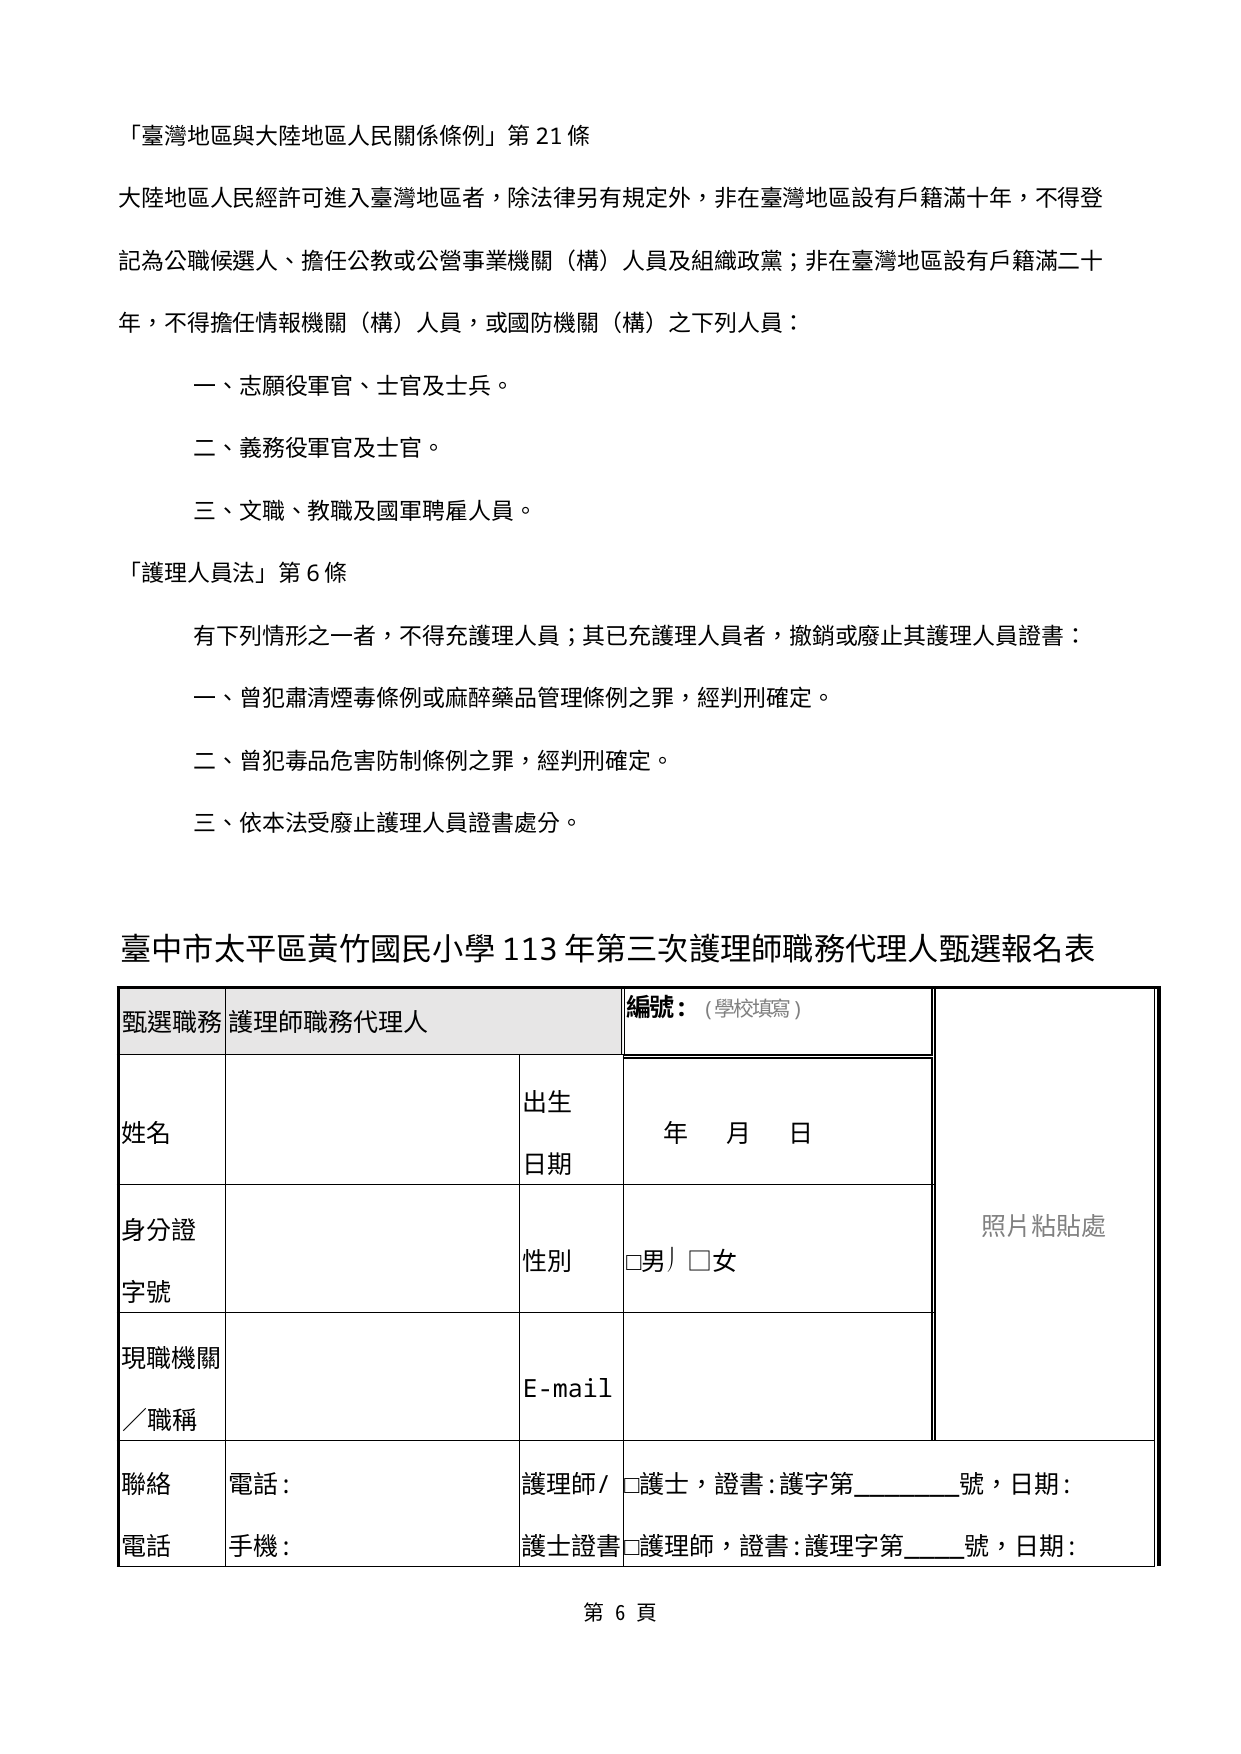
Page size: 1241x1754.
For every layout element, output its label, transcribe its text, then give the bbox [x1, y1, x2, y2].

text 二、曾犯毒品危害防制條例之罪，經判刑確定。 [193, 717, 1122, 780]
table_cell [226, 1313, 519, 1440]
table_header 甄選職務 [120, 989, 225, 1054]
table_cell 姓名 [120, 1055, 225, 1183]
table_cell 性別 [520, 1185, 623, 1312]
text 「護理人員法」第6條 [118, 530, 1122, 592]
text 臺中市太平區黃竹國民小學113年第三次護理師職務代理人甄選報名表 [93, 905, 1122, 967]
text 二、義務役軍官及士官。 [193, 405, 1122, 467]
text 一、志願役軍官、士官及士兵。 [193, 342, 1122, 405]
table_cell [226, 1185, 519, 1312]
text 一、曾犯肅清煙毒條例或麻醉藥品管理條例之罪，經判刑確定。 [193, 655, 1122, 717]
text 有下列情形之一者，不得充護理人員；其已充護理人員者，撤銷或廢止其護理人員證書： [193, 592, 1122, 655]
text 大陸地區人民經許可進入臺灣地區者，除法律另有規定外，非在臺灣地區設有戶籍滿十年，不得登記為公職候選人、擔任公教或公營事業機關（構）人員及組織政黨；非在臺灣地區設有戶籍滿二十年，不得擔任情報機關（構）人員，或國防機關（構）之下列人員： [118, 155, 1122, 342]
table_cell 年 月 日 [624, 1059, 931, 1183]
table_cell 現職機關／職稱 [120, 1313, 225, 1440]
text 三、文職、教職及國軍聘雇人員。 [193, 467, 1122, 530]
table_cell 護理師/護士證書 [520, 1441, 623, 1566]
table_cell E-mail [520, 1313, 623, 1440]
table_cell 出生 日期 [520, 1055, 623, 1183]
table_cell [226, 1055, 519, 1183]
table_cell [624, 1313, 931, 1440]
table_header 照片粘貼處 [936, 989, 1154, 1440]
table_cell 電話: 手機: [226, 1441, 519, 1566]
table_header 護理師職務代理人 [226, 989, 621, 1054]
table_header 編號: (學校填寫) [625, 989, 931, 1054]
text 三、依本法受廢止護理人員證書處分。 [193, 780, 1122, 842]
table_cell 身分證 字號 [120, 1185, 225, 1312]
table_cell 聯絡 電話 [120, 1441, 225, 1566]
table_cell □護士，證書:護字第_______號，日期: □護理師，證書:護理字第____號，日期: [624, 1441, 1154, 1566]
text 「臺灣地區與大陸地區人民關係條例」第21條 [118, 92, 1122, 155]
table_cell □男 □女 [624, 1185, 931, 1312]
